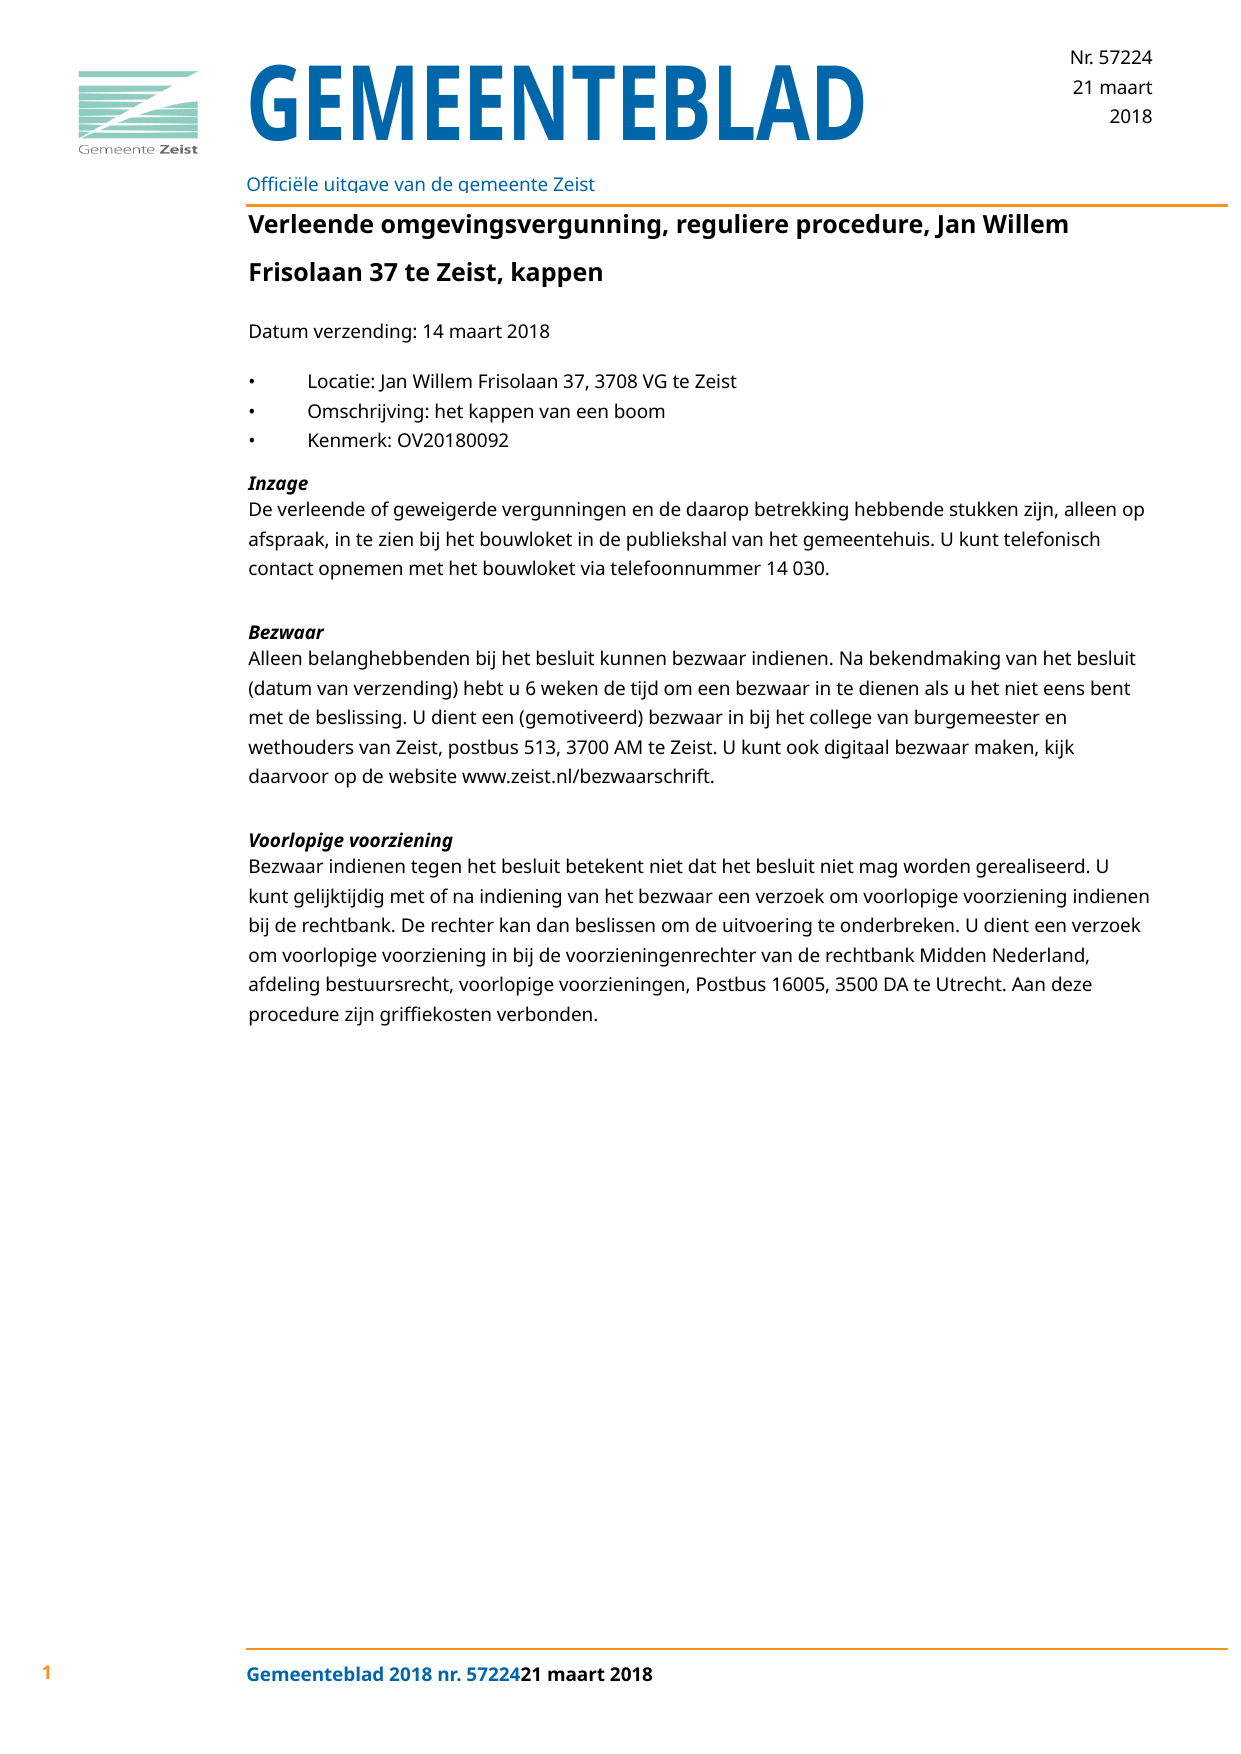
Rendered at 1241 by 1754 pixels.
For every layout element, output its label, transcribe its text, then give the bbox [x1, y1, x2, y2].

text Bezwaar indienen tegen het besluit betekent niet dat het besluit niet mag worden gerealiseerd. U kunt gelijktijdig met of na indiening van het bezwaar een verzoek om voorlopige voorziening indienen bij de rechtbank. De rechter kan dan beslissen om de uitvoering te onderbreken. U dient een verzoek om voorlopige voorziening in bij de voorzieningenrechter van de rechtbank Midden Nederland, afdeling bestuursrecht, voorlopige voorzieningen, Postbus 16005, 3500 DA te Utrecht. Aan deze procedure zijn griffiekosten verbonden. [248, 853, 1152, 1027]
list Omschrijving: het kappen van een boom [248, 398, 1152, 424]
text Inzage [248, 471, 1152, 496]
text Datum verzending: 14 maart 2018 [248, 318, 1152, 344]
list Locatie: Jan Willem Frisolaan 37, 3708 VG te Zeist [248, 368, 1152, 394]
picture [41, 47, 231, 172]
list Kenmerk: OV20180092 [248, 427, 1152, 453]
text Bezwaar [248, 619, 1152, 645]
text Voorlopige voorziening [248, 827, 1152, 853]
text Verleende omgevingsvergunning, reguliere procedure, Jan Willem Frisolaan 37 te Zeist, kappen [248, 207, 1152, 288]
text Alleen belanghebbenden bij het besluit kunnen bezwaar indienen. Na bekendmaking van het besluit (datum van verzending) hebt u 6 weken de tijd om een bezwaar in te dienen als u het niet eens bent met de beslissing. U dient een (gemotiveerd) bezwaar in bij het college van burgemeester en wethouders van Zeist, postbus 513, 3700 AM te Zeist. U kunt ook digitaal bezwaar maken, kijk daarvoor op de website www.zeist.nl/bezwaarschrift. [248, 645, 1152, 789]
text De verleende of geweigerde vergunningen en de daarop betrekking hebbende stukken zijn, alleen op afspraak, in te zien bij het bouwloket in de publiekshal van het gemeentehuis. U kunt telefonisch contact opnemen met het bouwloket via telefoonnummer 14 030. [248, 496, 1152, 581]
